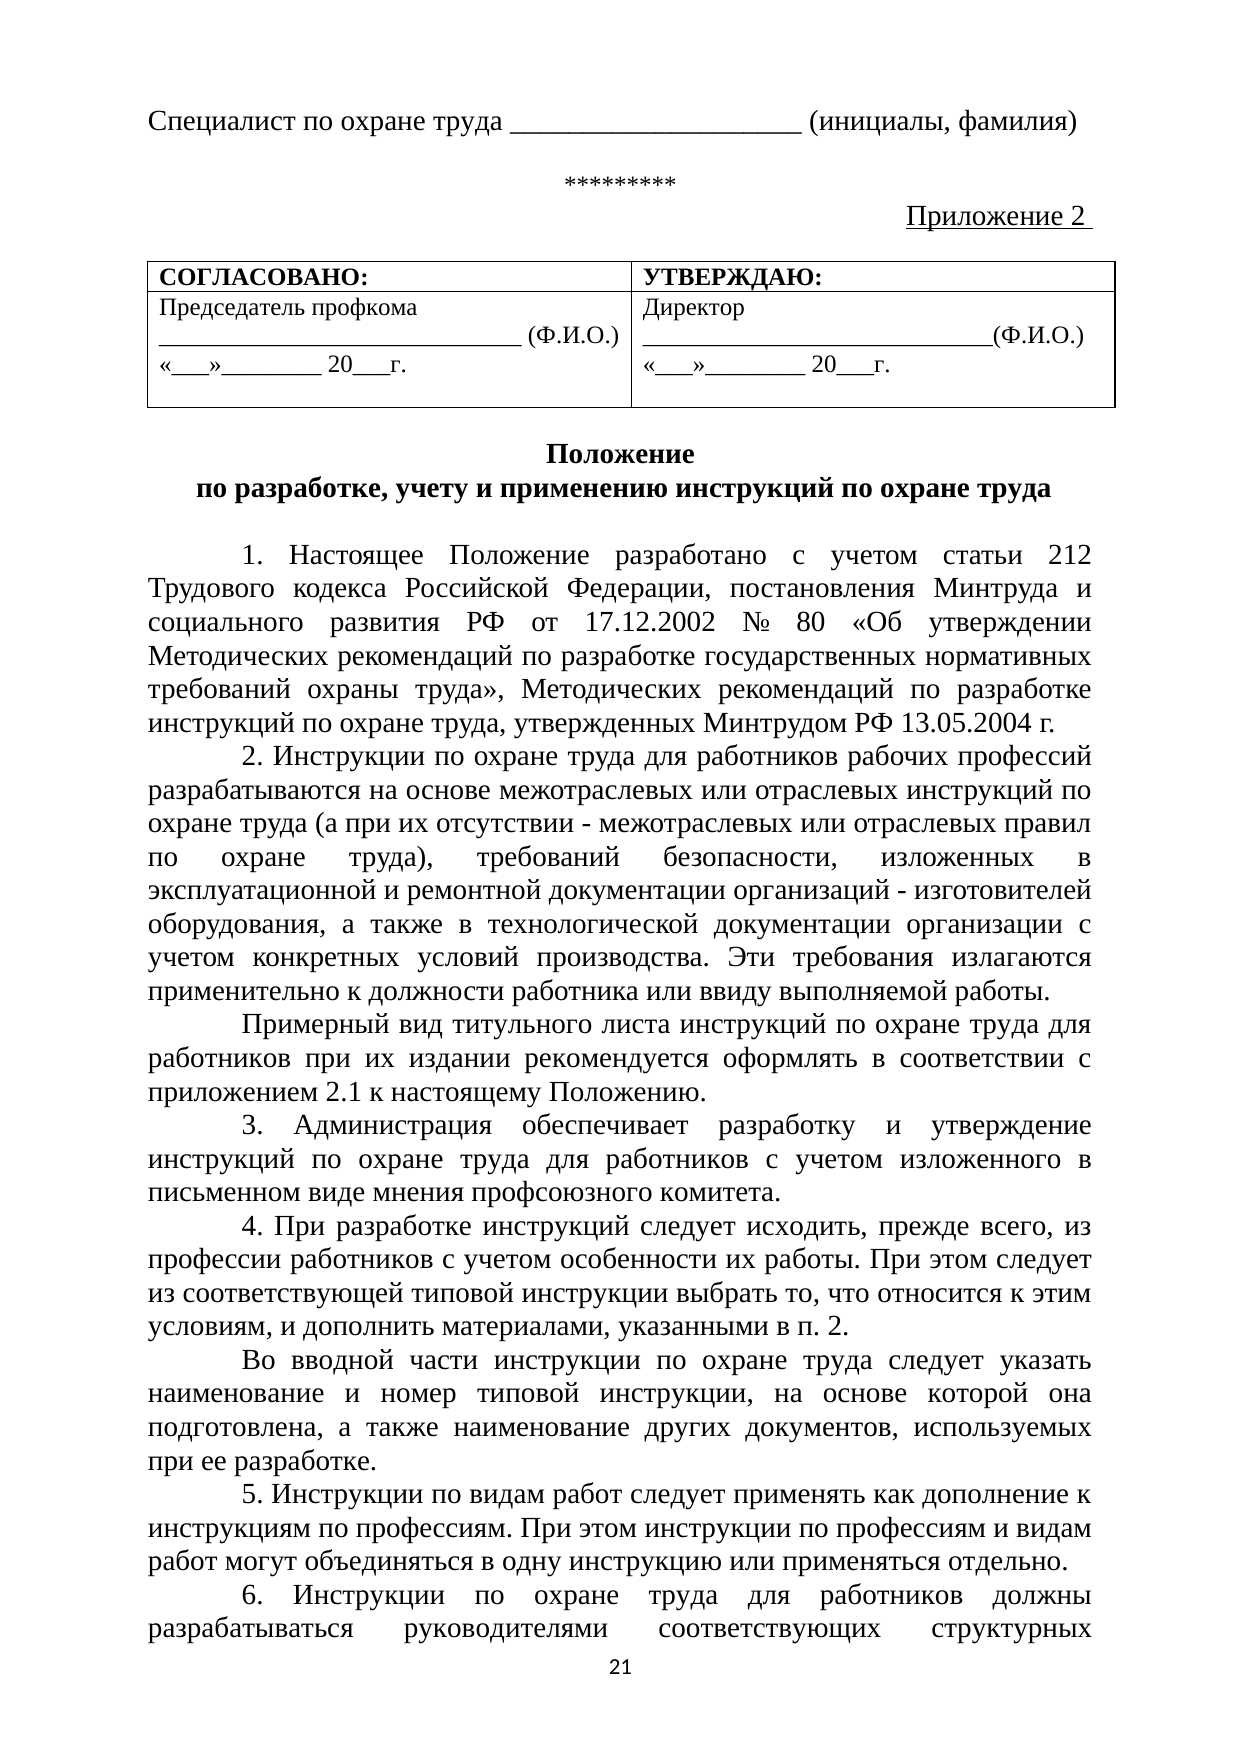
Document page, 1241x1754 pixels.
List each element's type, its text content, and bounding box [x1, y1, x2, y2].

text 5. Инструкции по видам работ следует применять как дополнение к инструкциям по профессиям. При этом инструкции по профессиям и видам работ могут объединяться в одну инструкцию или применяться отдельно. [148, 1476, 1092, 1577]
text Во вводной части инструкции по охране труда следует указать наименование и номер типовой инструкции, на основе которой она подготовлена, а также наименование других документов, используемых при ее разработке. [148, 1342, 1092, 1476]
text по разработке, учету и применению инструкций по охране труда [148, 470, 1092, 503]
table_header СОГЛАСОВАНО: [148, 262, 631, 291]
table_header УТВЕРЖДАЮ: [632, 262, 1114, 291]
text 6. Инструкции по охране труда для работников должны разрабатываться руководителями соответствующих структурных [148, 1577, 1092, 1644]
text 4. При разработке инструкций следует исходить, прежде всего, из профессии работников с учетом особенности их работы. При этом следует из соответствующей типовой инструкции выбрать то, что относится к этим условиям, и дополнить материалами, указанными в п. 2. [148, 1208, 1092, 1342]
table_cell Директор ____________________________(Ф.И.О.) «___»________ 20___г. [632, 292, 1114, 407]
text Приложение 2 [148, 198, 1092, 232]
text 2. Инструкции по охране труда для работников рабочих профессий разрабатываются на основе межотраслевых или отраслевых инструкций по охране труда (а при их отсутствии - межотраслевых или отраслевых правил по охране труда), требований безопасности, изложенных в эксплуатационной и ремонтной документации организаций - изготовителей оборудования, а также в технологической документации организации с учетом конкретных условий производства. Эти требования излагаются применительно к должности работника или ввиду выполняемой работы. [148, 738, 1092, 1007]
text Специалист по охране труда ____________________ (инициалы, фамилия) [148, 103, 1092, 136]
text 1. Настоящее Положение разработано с учетом статьи 212 Трудового кодекса Российской Федерации, постановления Минтруда и социального развития РФ от 17.12.2002 № 80 «Об утверждении Методических рекомендаций по разработке государственных нормативных требований охраны труда», Методических рекомендаций по разработке инструкций по охране труда, утвержденных Минтрудом РФ 13.05.2004 г. [148, 537, 1092, 738]
table_cell Председатель профкома _____________________________ (Ф.И.О.) «___»________ 20___г. [148, 292, 631, 407]
text Примерный вид титульного листа инструкций по охране труда для работников при их издании рекомендуется оформлять в соответствии с приложением 2.1 к настоящему Положению. [148, 1007, 1092, 1107]
text ********* [148, 170, 1092, 198]
text 3. Администрация обеспечивает разработку и утверждение инструкций по охране труда для работников с учетом изложенного в письменном виде мнения профсоюзного комитета. [148, 1107, 1092, 1208]
text Положение [148, 436, 1092, 470]
